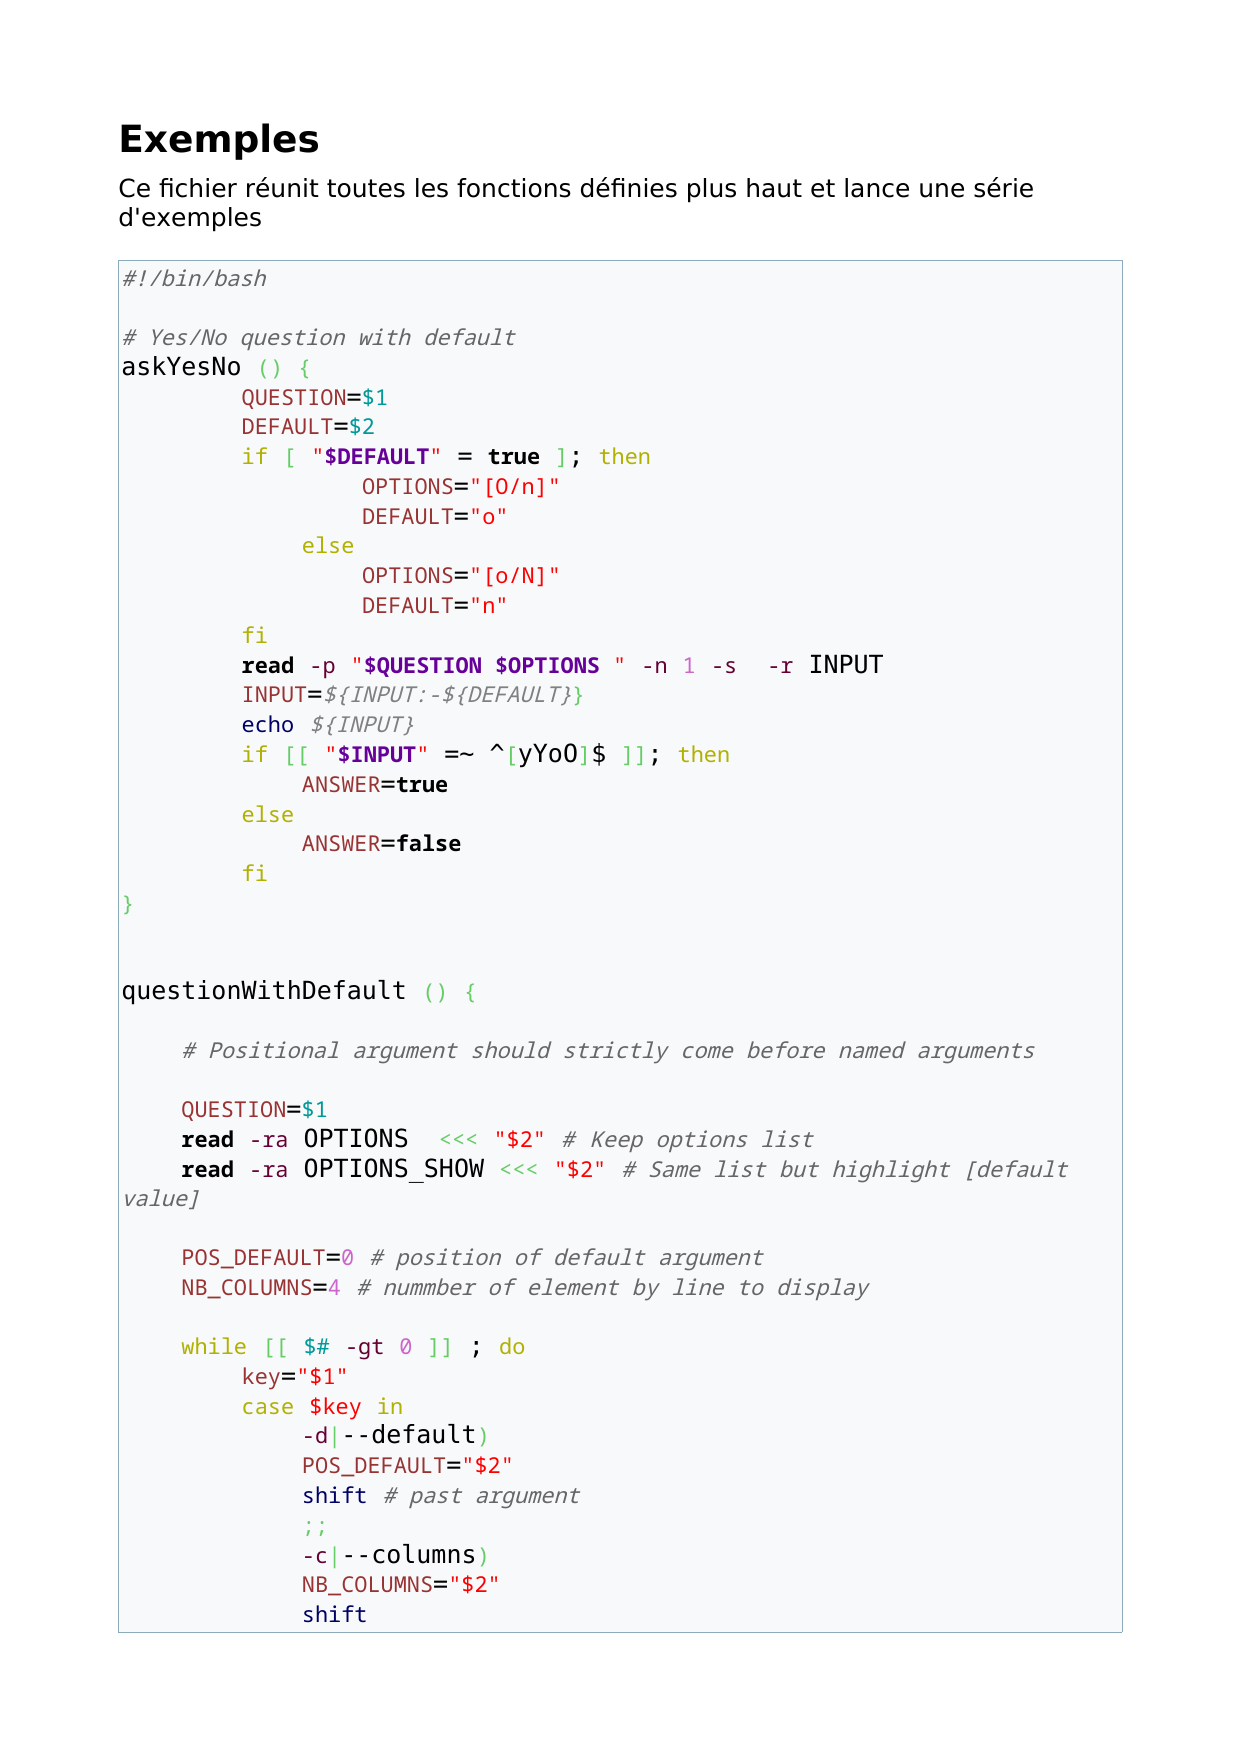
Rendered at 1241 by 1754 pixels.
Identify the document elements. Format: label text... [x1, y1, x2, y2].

text Ce fichier réunit toutes les fonctions définies plus haut et lance une série d'exemples [118, 174, 1122, 233]
subtitle Exemples [118, 118, 1122, 162]
table_header #!/bin/bash # Yes/No question with default askYesNo () { QUESTION=$1 DEFAULT=$2 if [ "$DEFAULT" = true ]; then OPTIONS="[O/n]" DEFAULT="o" else OPTIONS="[o/N]" DEFAULT="n" fi read -p "$QUESTION $OPTIONS " -n 1 -s -r INPUT INPUT=${INPUT:-${DEFAULT}} echo ${INPUT} if [[ "$INPUT" =~ ^[yYoO]$ ]]; then ANSWER=true else ANSWER=false fi } questionWithDefault () { # Positional argument should strictly come before named arguments QUESTION=$1 read -ra OPTIONS <<< "$2" # Keep options list read -ra OPTIONS_SHOW <<< "$2" # Same list but highlight [default value] POS_DEFAULT=0 # position of default argument NB_COLUMNS=4 # nummber of element by line to display while [[ $# -gt 0 ]] ; do key="$1" case $key in -d|--default) POS_DEFAULT="$2" shift # past argument ;; -c|--columns) NB_COLUMNS="$2" shift [119, 261, 1122, 1632]
